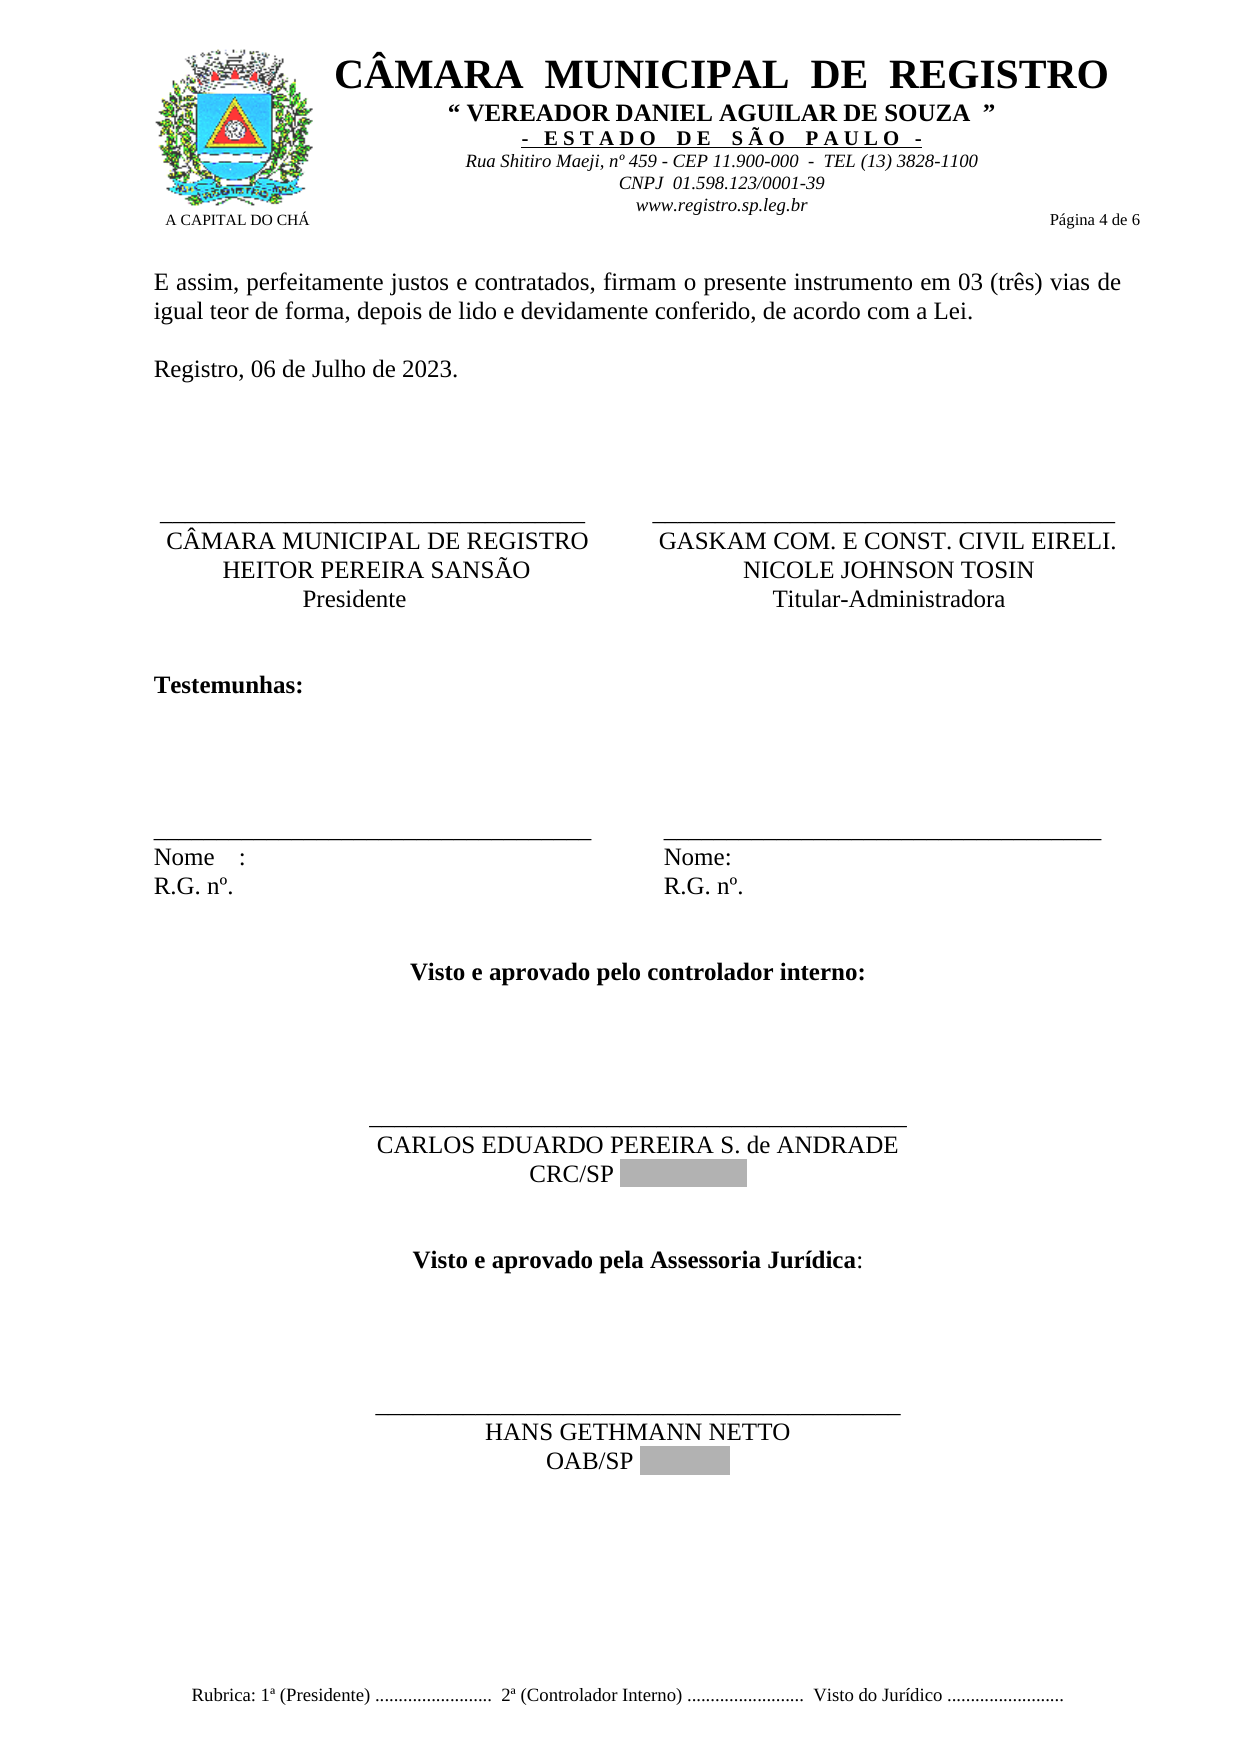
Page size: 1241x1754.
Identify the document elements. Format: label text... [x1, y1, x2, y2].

text Visto e aprovado pelo controlador interno: [153, 957, 1122, 986]
text HEITOR PEREIRA SANSÃO NICOLE JOHNSON TOSIN [153, 555, 1122, 584]
text HANS GETHMANN NETTO [153, 1417, 1122, 1446]
text Nome : Nome: [153, 842, 1122, 871]
text OAB/SP XXXXX [153, 1446, 1122, 1475]
text Testemunhas: [153, 670, 1122, 699]
text CÂMARA MUNICIPAL DE REGISTRO GASKAM COM. E CONST. CIVIL EIRELI. [153, 526, 1122, 555]
text ___________________________________ ___________________________________ [153, 814, 1122, 842]
text Presidente Titular-Administradora [227, 584, 1122, 612]
text E assim, perfeitamente justos e contratados, firmam o presente instrumento em 03 (três) vias de igual teor de forma, depois de lido e devidamente conferido, de acordo com a Lei. [153, 267, 1122, 325]
text Registro, 06 de Julho de 2023. [153, 354, 1122, 382]
text Visto e aprovado pela Assessoria Jurídica: [153, 1245, 1122, 1274]
text __________________________________ _____________________________________ [153, 497, 1122, 526]
text __________________________________________ [153, 1389, 1122, 1417]
text R.G. nº. R.G. nº. [153, 871, 1122, 900]
text CRC/SP XXXXXXX [153, 1159, 1122, 1187]
text ___________________________________________ CARLOS EDUARDO PEREIRA S. de ANDRADE [153, 1101, 1122, 1159]
